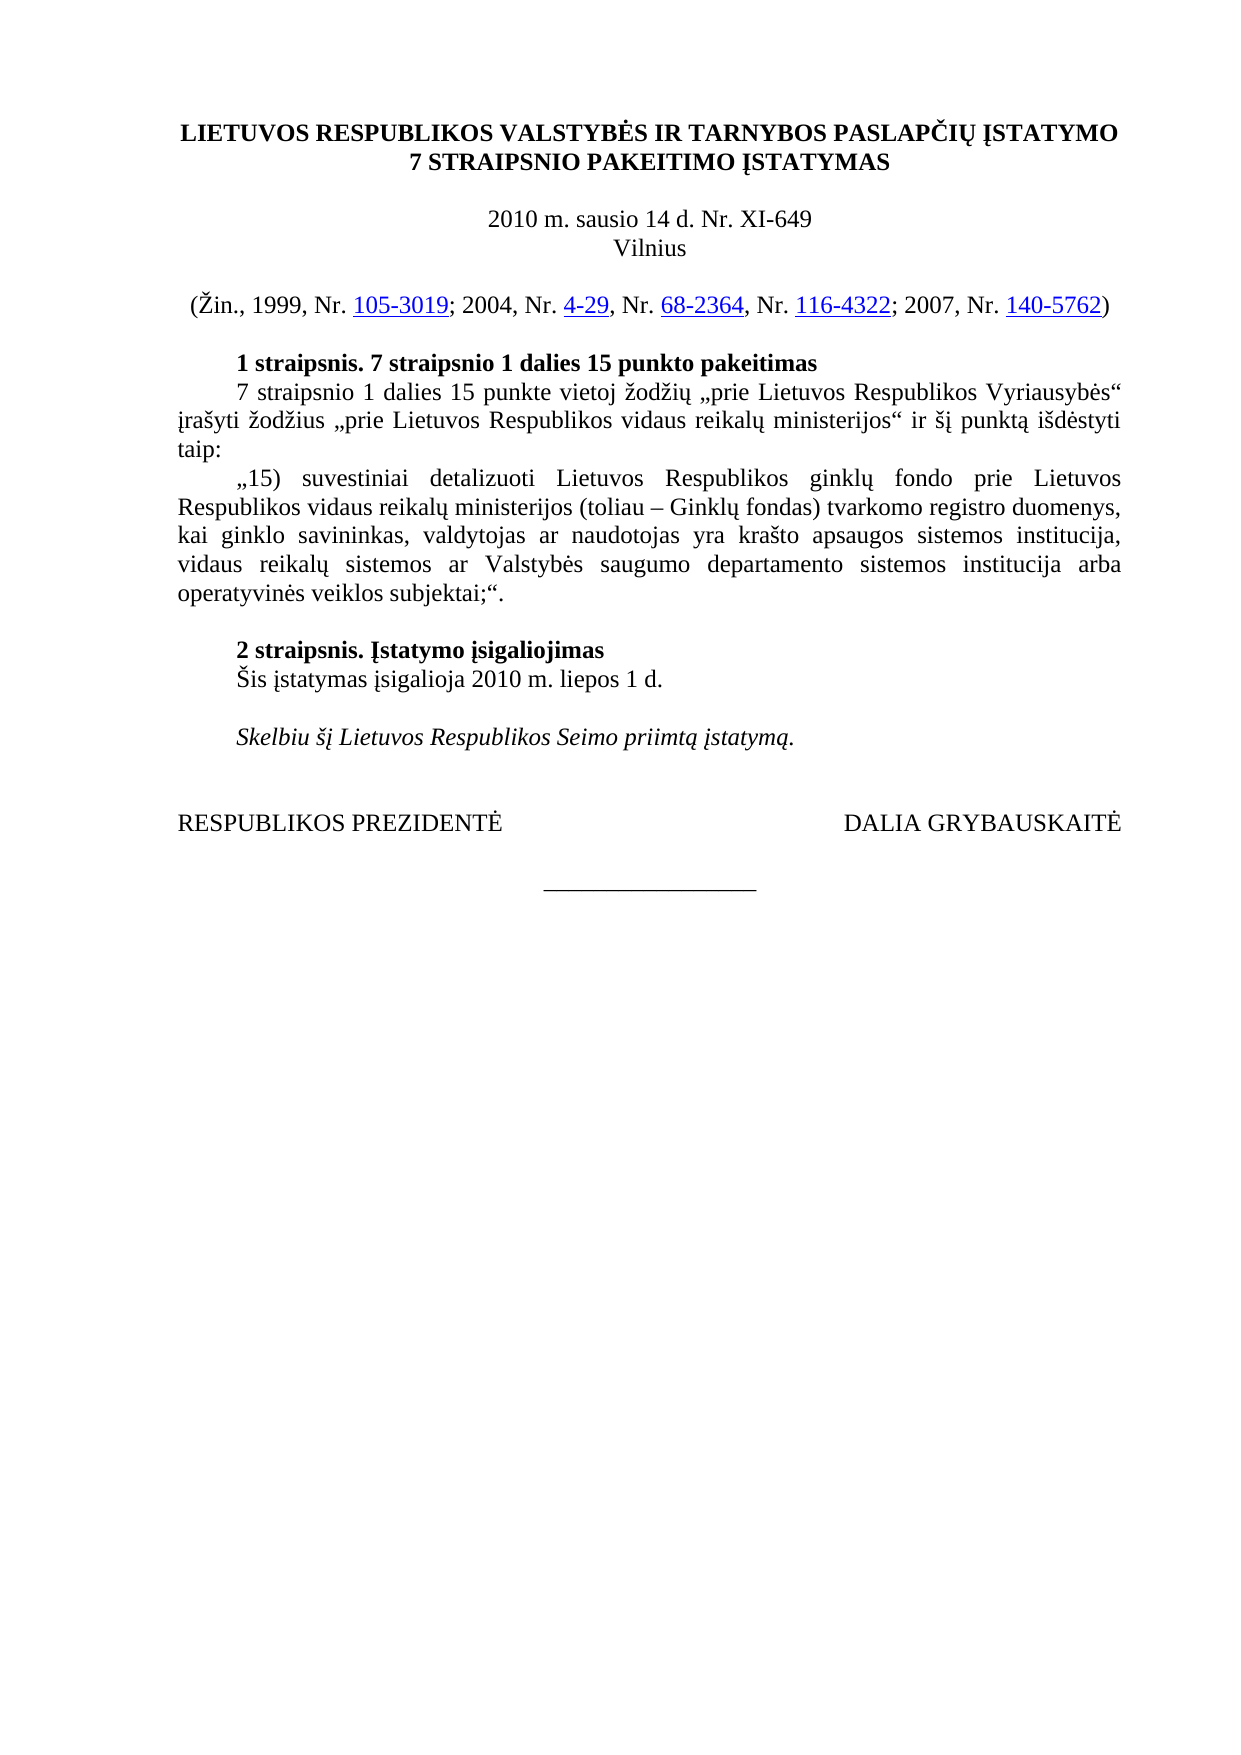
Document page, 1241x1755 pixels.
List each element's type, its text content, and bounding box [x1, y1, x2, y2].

text (Žin., 1999, Nr. 105-3019; 2004, Nr. 4-29, Nr. 68-2364, Nr. 116-4322; 2007, Nr. 140-5762) [177, 291, 1122, 319]
text Skelbiu šį Lietuvos Respublikos Seimo priimtą įstatymą. [177, 722, 1122, 751]
text 7 straipsnio 1 dalies 15 punkte vietoj žodžių „prie Lietuvos Respublikos Vyriausybės“ įrašyti žodžius „prie Lietuvos Respublikos vidaus reikalų ministerijos“ ir šį punktą išdėstyti taip: [177, 377, 1122, 463]
text 1 straipsnis. 7 straipsnio 1 dalies 15 punkto pakeitimas [177, 348, 1122, 377]
text RESPUBLIKOS PREZIDENTĖ DALIA GRYBAUSKAITĖ [177, 808, 1122, 837]
text LIETUVOS RESPUBLIKOS VALSTYBĖS IR TARNYBOS PASLAPČIŲ ĮSTATYMO 7 STRAIPSNIO PAKEITIMO ĮSTATYMAS [177, 118, 1122, 176]
text _________________ [177, 866, 1122, 894]
text 2 straipsnis. Įstatymo įsigaliojimas [177, 636, 1122, 664]
text Vilnius [177, 233, 1122, 262]
text „15) suvestiniai detalizuoti Lietuvos Respublikos ginklų fondo prie Lietuvos Respublikos vidaus reikalų ministerijos (toliau – Ginklų fondas) tvarkomo registro duomenys, kai ginklo savininkas, valdytojas ar naudotojas yra krašto apsaugos sistemos institucija, vidaus reikalų sistemos ar Valstybės saugumo departamento sistemos institucija arba operatyvinės veiklos subjektai;“. [177, 463, 1122, 607]
text 2010 m. sausio 14 d. Nr. XI-649 [177, 204, 1122, 233]
text Šis įstatymas įsigalioja 2010 m. liepos 1 d. [177, 664, 1122, 693]
